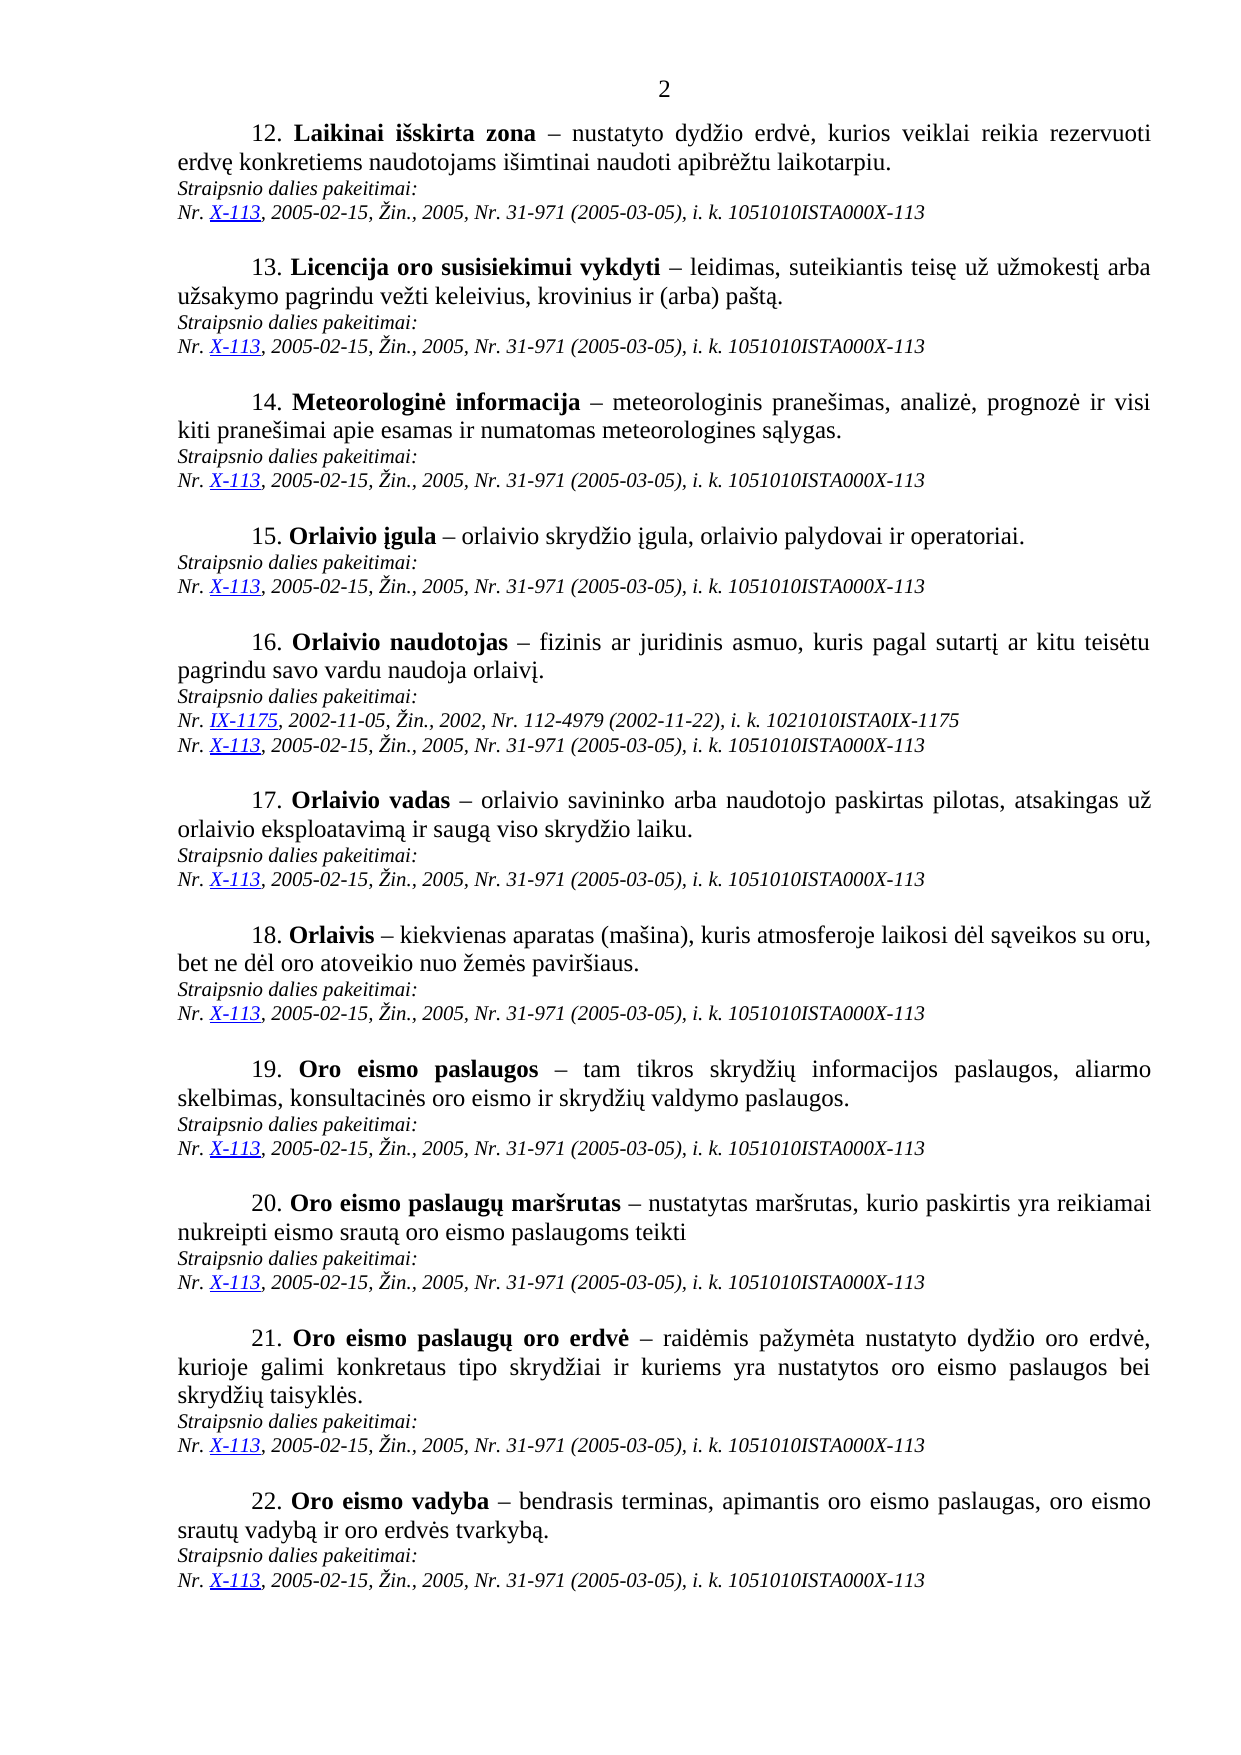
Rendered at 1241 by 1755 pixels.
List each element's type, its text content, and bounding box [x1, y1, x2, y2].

text Straipsnio dalies pakeitimai: [177, 843, 1152, 867]
text Nr. X-113, 2005-02-15, Žin., 2005, Nr. 31-971 (2005-03-05), i. k. 1051010ISTA000X-113 [177, 1433, 1152, 1457]
text Straipsnio dalies pakeitimai: [177, 1246, 1152, 1270]
text Straipsnio dalies pakeitimai: [177, 444, 1152, 468]
text 18. Orlaivis – kiekvienas aparatas (mašina), kuris atmosferoje laikosi dėl sąveikos su oru, bet ne dėl oro atoveikio nuo žemės paviršiaus. [177, 920, 1152, 977]
text 17. Orlaivio vadas – orlaivio savininko arba naudotojo paskirtas pilotas, atsakingas už orlaivio eksploatavimą ir saugą viso skrydžio laiku. [177, 785, 1152, 843]
text Nr. X-113, 2005-02-15, Žin., 2005, Nr. 31-971 (2005-03-05), i. k. 1051010ISTA000X-113 [177, 1270, 1152, 1294]
text Nr. X-113, 2005-02-15, Žin., 2005, Nr. 31-971 (2005-03-05), i. k. 1051010ISTA000X-113 [177, 1567, 1152, 1592]
text Nr. X-113, 2005-02-15, Žin., 2005, Nr. 31-971 (2005-03-05), i. k. 1051010ISTA000X-113 [177, 1001, 1152, 1025]
text Straipsnio dalies pakeitimai: [177, 684, 1152, 708]
text 22. Oro eismo vadyba – bendrasis terminas, apimantis oro eismo paslaugas, oro eismo srautų vadybą ir oro erdvės tvarkybą. [177, 1486, 1152, 1543]
text Straipsnio dalies pakeitimai: [177, 1409, 1152, 1433]
text Nr. X-113, 2005-02-15, Žin., 2005, Nr. 31-971 (2005-03-05), i. k. 1051010ISTA000X-113 [177, 468, 1152, 492]
text Nr. X-113, 2005-02-15, Žin., 2005, Nr. 31-971 (2005-03-05), i. k. 1051010ISTA000X-113 [177, 574, 1152, 598]
text Straipsnio dalies pakeitimai: [177, 1543, 1152, 1567]
text Straipsnio dalies pakeitimai: [177, 1112, 1152, 1136]
text Straipsnio dalies pakeitimai: [177, 310, 1152, 334]
text Nr. X-113, 2005-02-15, Žin., 2005, Nr. 31-971 (2005-03-05), i. k. 1051010ISTA000X-113 [177, 732, 1152, 757]
text Straipsnio dalies pakeitimai: [177, 977, 1152, 1001]
text Nr. X-113, 2005-02-15, Žin., 2005, Nr. 31-971 (2005-03-05), i. k. 1051010ISTA000X-113 [177, 867, 1152, 891]
text 14. Meteorologinė informacija – meteorologinis pranešimas, analizė, prognozė ir visi kiti pranešimai apie esamas ir numatomas meteorologines sąlygas. [177, 387, 1152, 444]
text 20. Oro eismo paslaugų maršrutas – nustatytas maršrutas, kurio paskirtis yra reikiamai nukreipti eismo srautą oro eismo paslaugoms teikti [177, 1188, 1152, 1246]
text 16. Orlaivio naudotojas – fizinis ar juridinis asmuo, kuris pagal sutartį ar kitu teisėtu pagrindu savo vardu naudoja orlaivį. [177, 627, 1152, 684]
text Nr. IX-1175, 2002-11-05, Žin., 2002, Nr. 112-4979 (2002-11-22), i. k. 1021010ISTA0IX-1175 [177, 708, 1152, 732]
text Straipsnio dalies pakeitimai: [177, 550, 1152, 574]
text 13. Licencija oro susisiekimui vykdyti – leidimas, suteikiantis teisę už užmokestį arba užsakymo pagrindu vežti keleivius, krovinius ir (arba) paštą. [177, 252, 1152, 310]
text Nr. X-113, 2005-02-15, Žin., 2005, Nr. 31-971 (2005-03-05), i. k. 1051010ISTA000X-113 [177, 200, 1152, 224]
text 21. Oro eismo paslaugų oro erdvė – raidėmis pažymėta nustatyto dydžio oro erdvė, kurioje galimi konkretaus tipo skrydžiai ir kuriems yra nustatytos oro eismo paslaugos bei skrydžių taisyklės. [177, 1323, 1152, 1409]
text 15. Orlaivio įgula – orlaivio skrydžio įgula, orlaivio palydovai ir operatoriai. [177, 521, 1152, 550]
text Nr. X-113, 2005-02-15, Žin., 2005, Nr. 31-971 (2005-03-05), i. k. 1051010ISTA000X-113 [177, 334, 1152, 358]
text Nr. X-113, 2005-02-15, Žin., 2005, Nr. 31-971 (2005-03-05), i. k. 1051010ISTA000X-113 [177, 1136, 1152, 1160]
text 19. Oro eismo paslaugos – tam tikros skrydžių informacijos paslaugos, aliarmo skelbimas, konsultacinės oro eismo ir skrydžių valdymo paslaugos. [177, 1054, 1152, 1112]
text 12. Laikinai išskirta zona – nustatyto dydžio erdvė, kurios veiklai reikia rezervuoti erdvę konkretiems naudotojams išimtinai naudoti apibrėžtu laikotarpiu. [177, 118, 1152, 176]
text Straipsnio dalies pakeitimai: [177, 176, 1152, 200]
